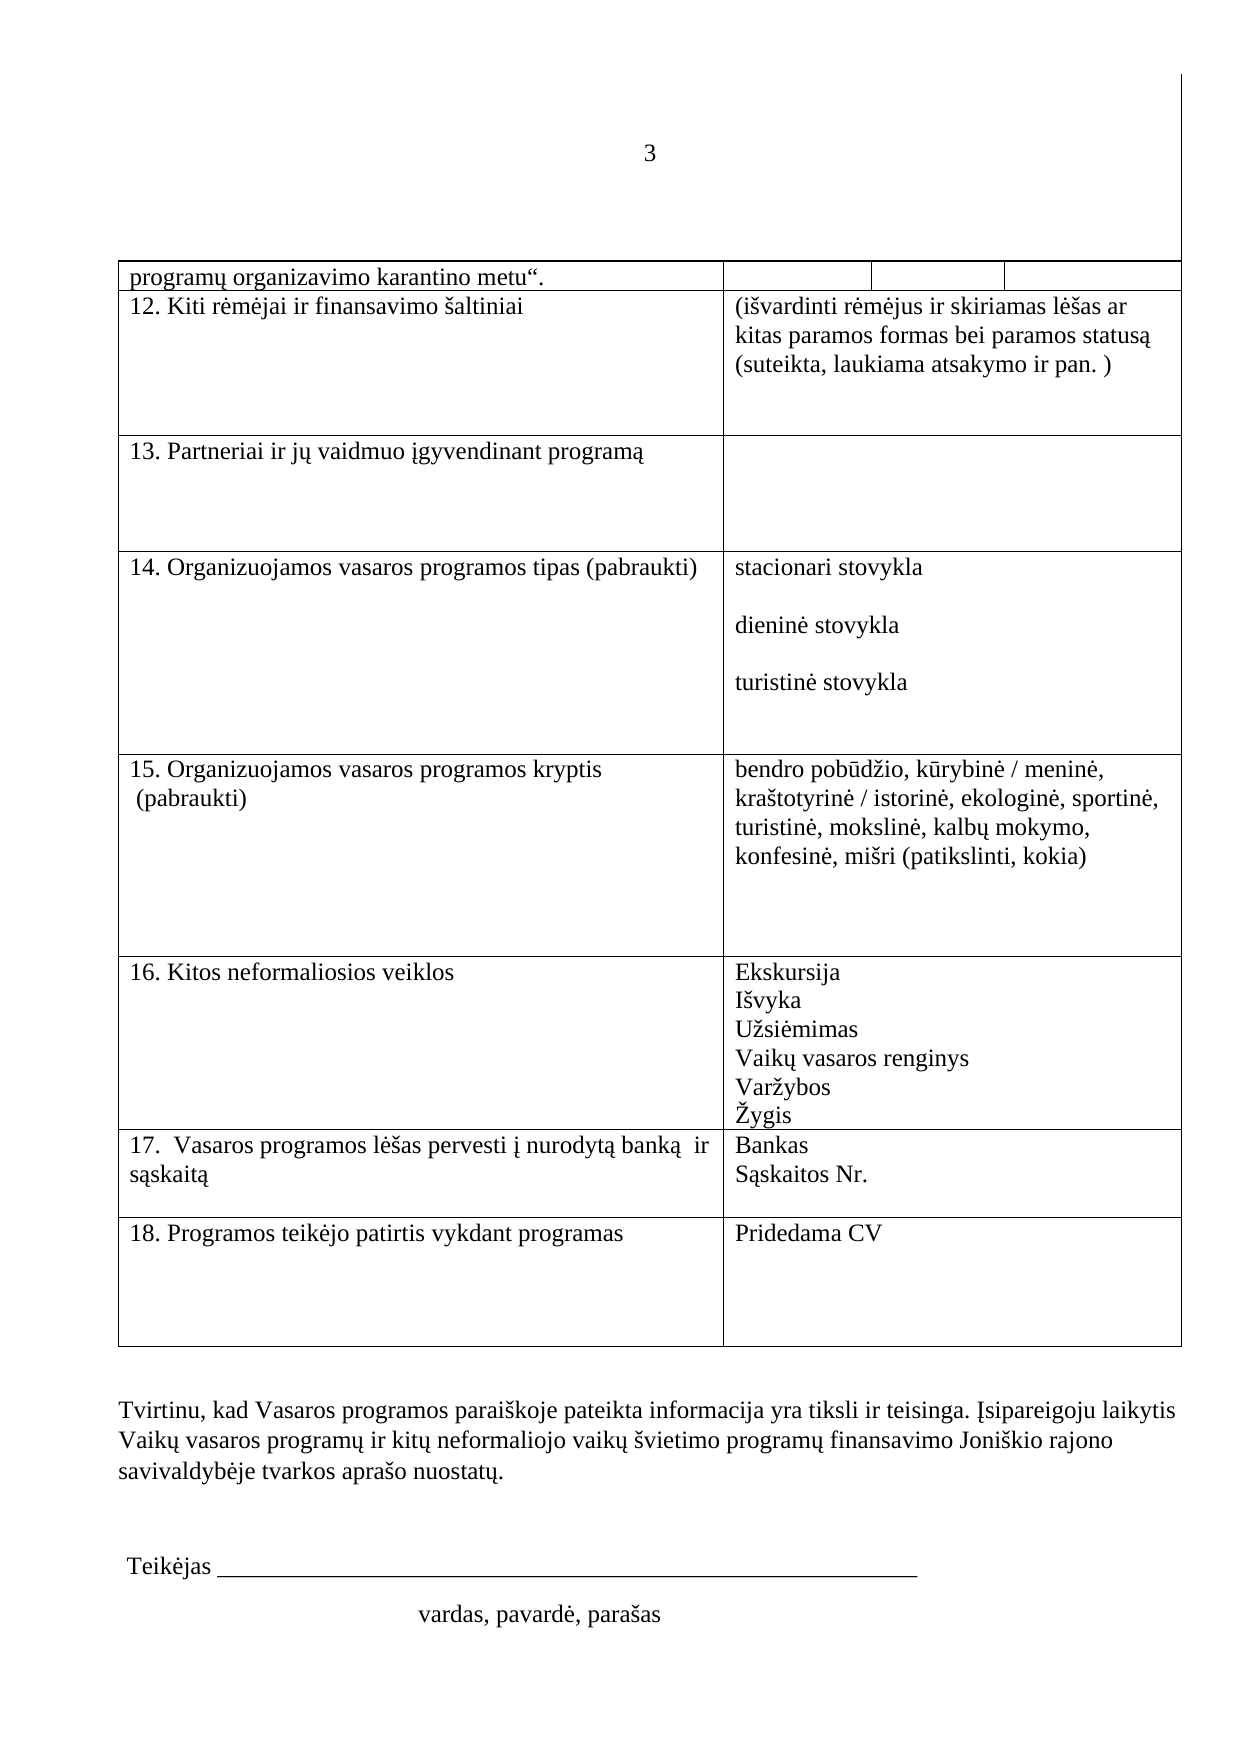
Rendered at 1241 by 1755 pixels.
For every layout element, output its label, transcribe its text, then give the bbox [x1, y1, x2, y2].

table_cell 15. Organizuojamos vasaros programos kryptis (pabraukti) [119, 755, 723, 956]
text Teikėjas ________________________________________________________ [118, 1551, 1181, 1580]
table_cell (išvardinti rėmėjus ir skiriamas lėšas ar kitas paramos formas bei paramos statusą (suteikta, laukiama atsakymo ir pan. ) [724, 291, 1181, 435]
table_cell Bankas Sąskaitos Nr. [724, 1130, 1181, 1217]
table_cell programų organizavimo karantino metu“. [119, 262, 723, 290]
table_cell 12. Kiti rėmėjai ir finansavimo šaltiniai [119, 291, 723, 435]
table_cell 14. Organizuojamos vasaros programos tipas (pabraukti) [119, 552, 723, 753]
text Tvirtinu, kad Vasaros programos paraiškoje pateikta informacija yra tiksli ir teisinga. Įsipareigoju laikytis Vaikų vasaros programų ir kitų neformaliojo vaikų švietimo programų finansavimo Joniškio rajono savivaldybėje tvarkos aprašo nuostatų. [118, 1395, 1181, 1485]
table_cell Ekskursija Išvyka Užsiėmimas Vaikų vasaros renginys Varžybos Žygis [724, 957, 1181, 1129]
table_cell 17. Vasaros programos lėšas pervesti į nurodytą banką ir sąskaitą [119, 1130, 723, 1217]
table_cell [724, 262, 871, 290]
table_cell [872, 262, 1004, 290]
table_cell Pridedama CV [724, 1218, 1181, 1346]
table_cell bendro pobūdžio, kūrybinė / meninė, kraštotyrinė / istorinė, ekologinė, sportinė, turistinė, mokslinė, kalbų mokymo, konfesinė, mišri (patikslinti, kokia) [724, 755, 1181, 956]
table_cell [1005, 262, 1181, 290]
table_cell 18. Programos teikėjo patirtis vykdant programas [119, 1218, 723, 1346]
table_cell [724, 436, 1181, 551]
table_cell 16. Kitos neformaliosios veiklos [119, 957, 723, 1129]
text vardas, pavardė, parašas [118, 1599, 1181, 1627]
table_cell stacionari stovykla dieninė stovykla turistinė stovykla [724, 552, 1181, 753]
table_cell 13. Partneriai ir jų vaidmuo įgyvendinant programą [119, 436, 723, 551]
